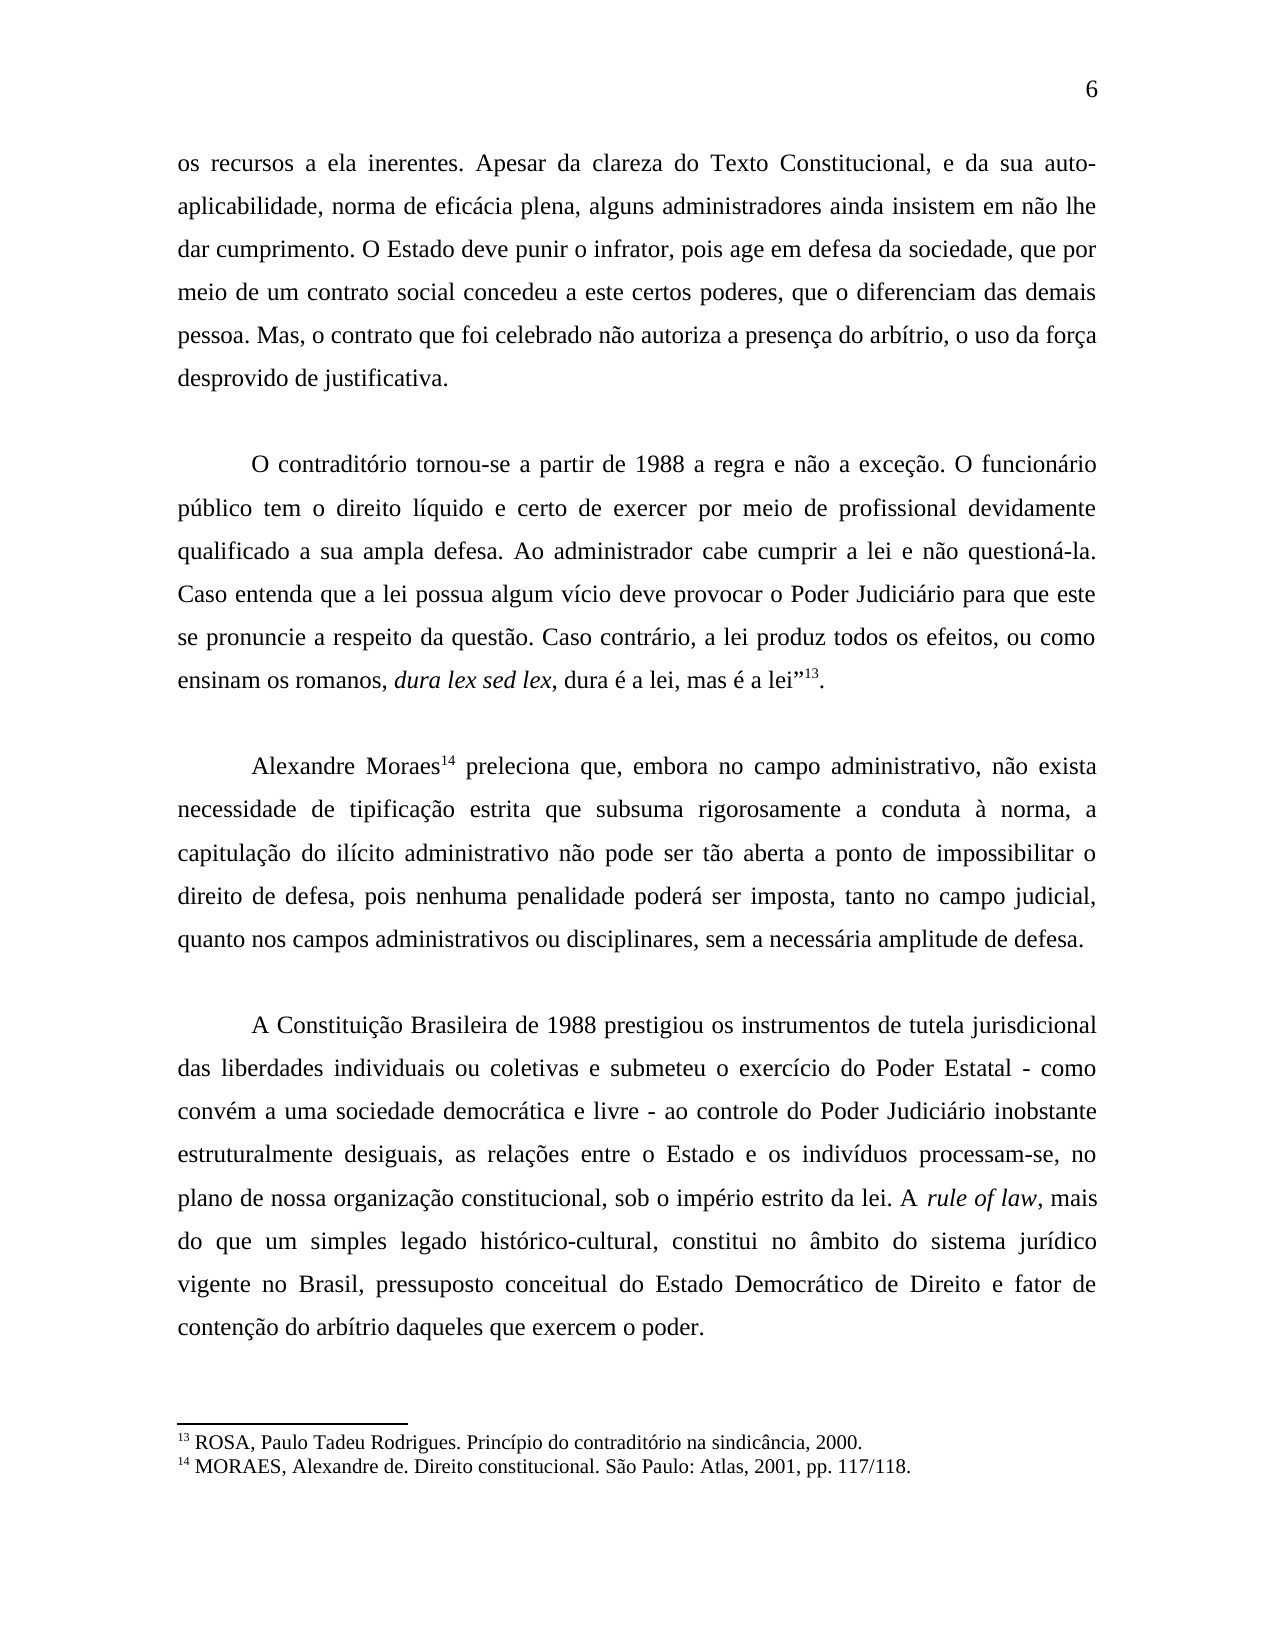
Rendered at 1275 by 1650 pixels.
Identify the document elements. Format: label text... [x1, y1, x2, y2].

text A Constituição Brasileira de 1988 prestigiou os instrumentos de tutela jurisdicional das liberdades individuais ou coletivas e submeteu o exercício do Poder Estatal - como convém a uma sociedade democrática e livre - ao controle do Poder Judiciário inobstante estruturalmente desiguais, as relações entre o Estado e os indivíduos processam-se, no plano de nossa organização constitucional, sob o império estrito da lei. A rule of law, mais do que um simples legado histórico-cultural, constitui no âmbito do sistema jurídico vigente no Brasil, pressuposto conceitual do Estado Democrático de Direito e fator de contenção do arbítrio daqueles que exercem o poder. [177, 1010, 1098, 1341]
text os recursos a ela inerentes. Apesar da clareza do Texto Constitucional, e da sua auto-aplicabilidade, norma de eficácia plena, alguns administradores ainda insistem em não lhe dar cumprimento. O Estado deve punir o infrator, pois age em defesa da sociedade, que por meio de um contrato social concedeu a este certos poderes, que o diferenciam das demais pessoa. Mas, o contrato que foi celebrado não autoriza a presença do arbítrio, o uso da força desprovido de justificativa. [177, 148, 1098, 392]
text Alexandre Moraes preleciona que, embora no campo administrativo, não exista necessidade de tipificação estrita que subsuma rigorosamente a conduta à norma, a capitulação do ilícito administrativo não pode ser tão aberta a ponto de impossibilitar o direito de defesa, pois nenhuma penalidade poderá ser imposta, tanto no campo judicial, quanto nos campos administrativos ou disciplinares, sem a necessária amplitude de defesa. [177, 751, 1098, 953]
text ROSA, Paulo Tadeu Rodrigues. Princípio do contraditório na sindicância, 2000. [177, 1430, 1098, 1454]
text O contraditório tornou-se a partir de 1988 a regra e não a exceção. O funcionário público tem o direito líquido e certo de exercer por meio de profissional devidamente qualificado a sua ampla defesa. Ao administrador cabe cumprir a lei e não questioná-la. Caso entenda que a lei possua algum vício deve provocar o Poder Judiciário para que este se pronuncie a respeito da questão. Caso contrário, a lei produz todos os efeitos, ou como ensinam os romanos, dura lex sed lex, dura é a lei, mas é a lei”. [177, 449, 1098, 694]
text MORAES, Alexandre de. Direito constitucional. São Paulo: Atlas, 2001, pp. 117/118. [177, 1454, 1098, 1478]
